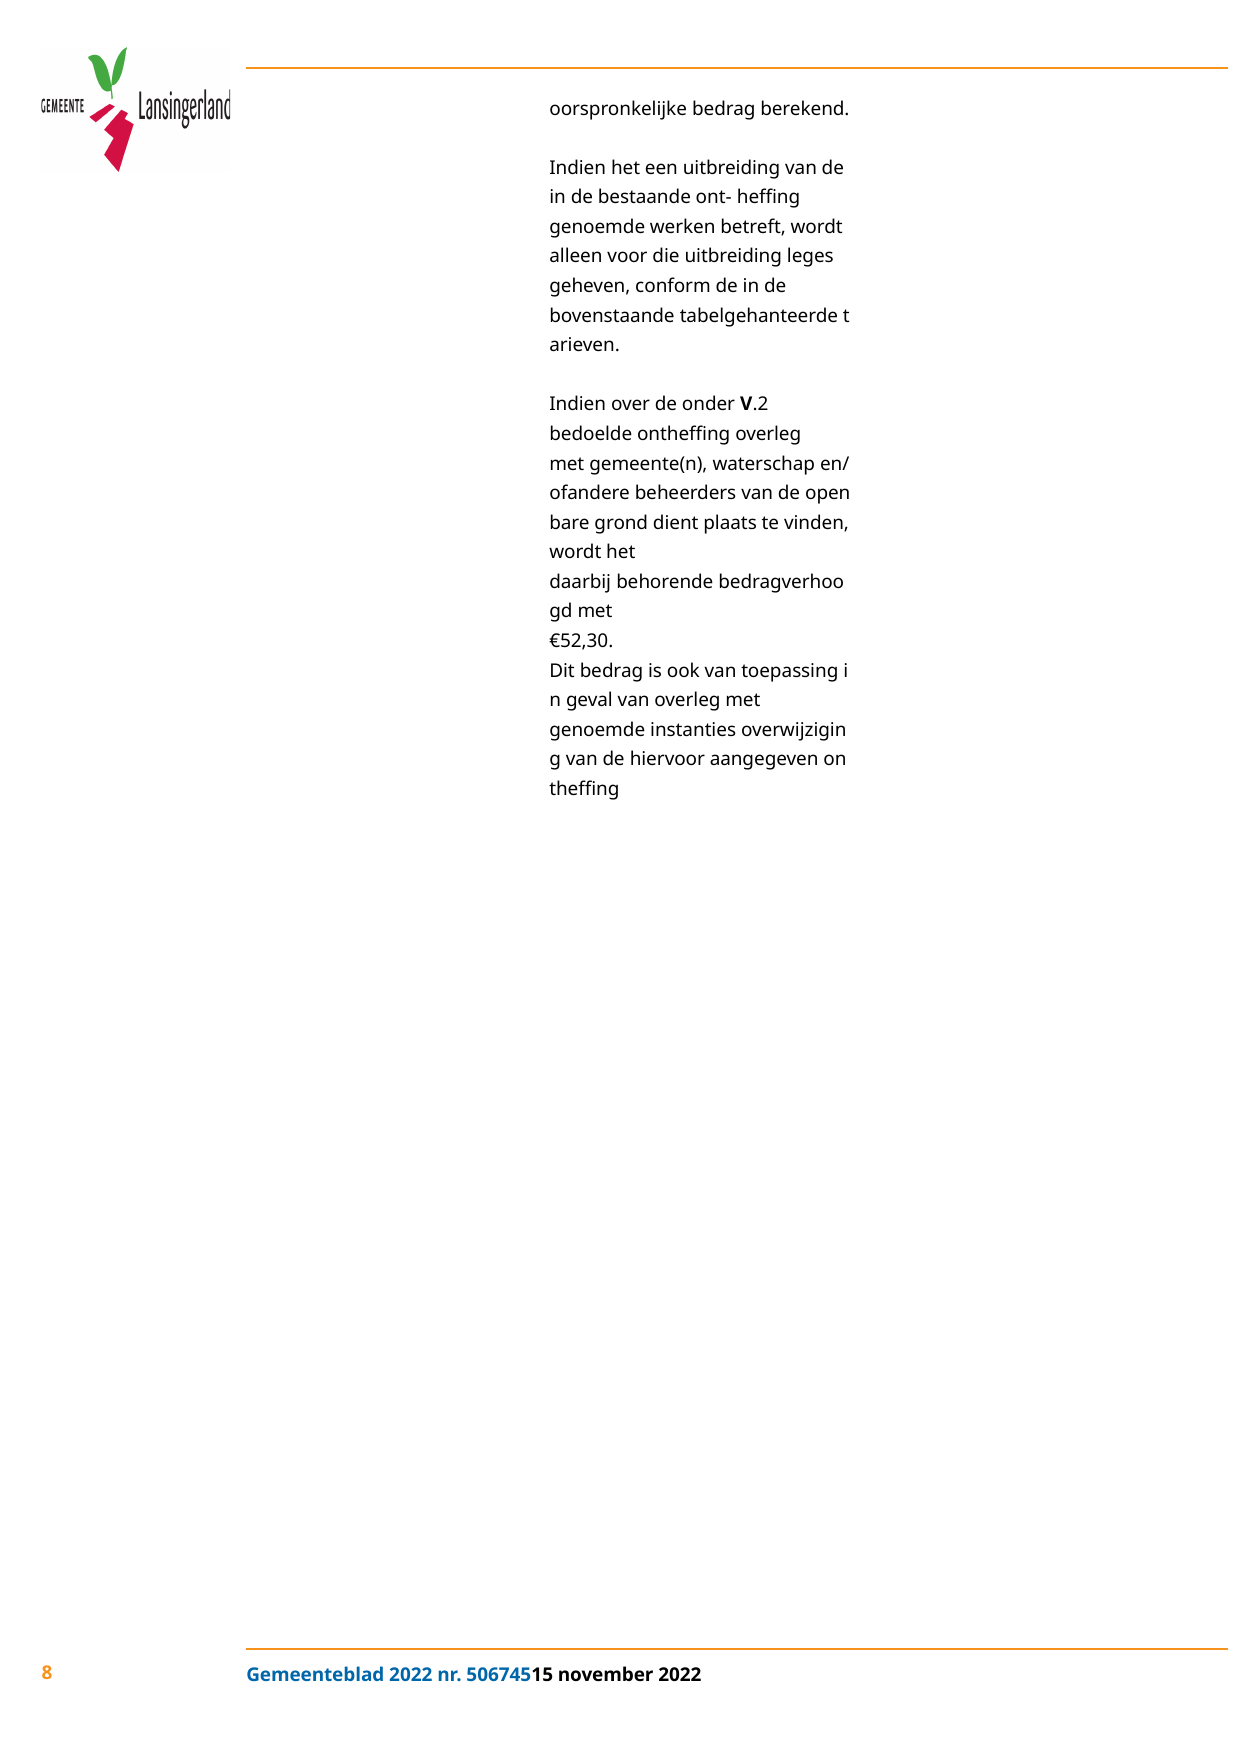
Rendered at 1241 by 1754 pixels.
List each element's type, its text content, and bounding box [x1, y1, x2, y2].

table_cell [248, 95, 549, 801]
picture [41, 47, 231, 172]
table_cell oorspronkelijke bedrag berekend. Indien het een uitbreiding van de in de bestaande ont- heffing genoemde werken betreft, wordt alleen voor die uitbreiding leges geheven, conform de in de bovenstaande tabelgehanteerde tarieven. Indien over de onder V.2 bedoelde ontheffing overleg met gemeente(n), waterschap en/ofandere beheerders van de openbare grond dient plaats te vinden, wordt het daarbij behorende bedragverhoogd met €52,30. Dit bedrag is ook van toepassing in geval van overleg met genoemde instanties overwijziging van de hiervoor aangegeven ontheffing [549, 95, 850, 801]
table_cell [850, 95, 1152, 801]
